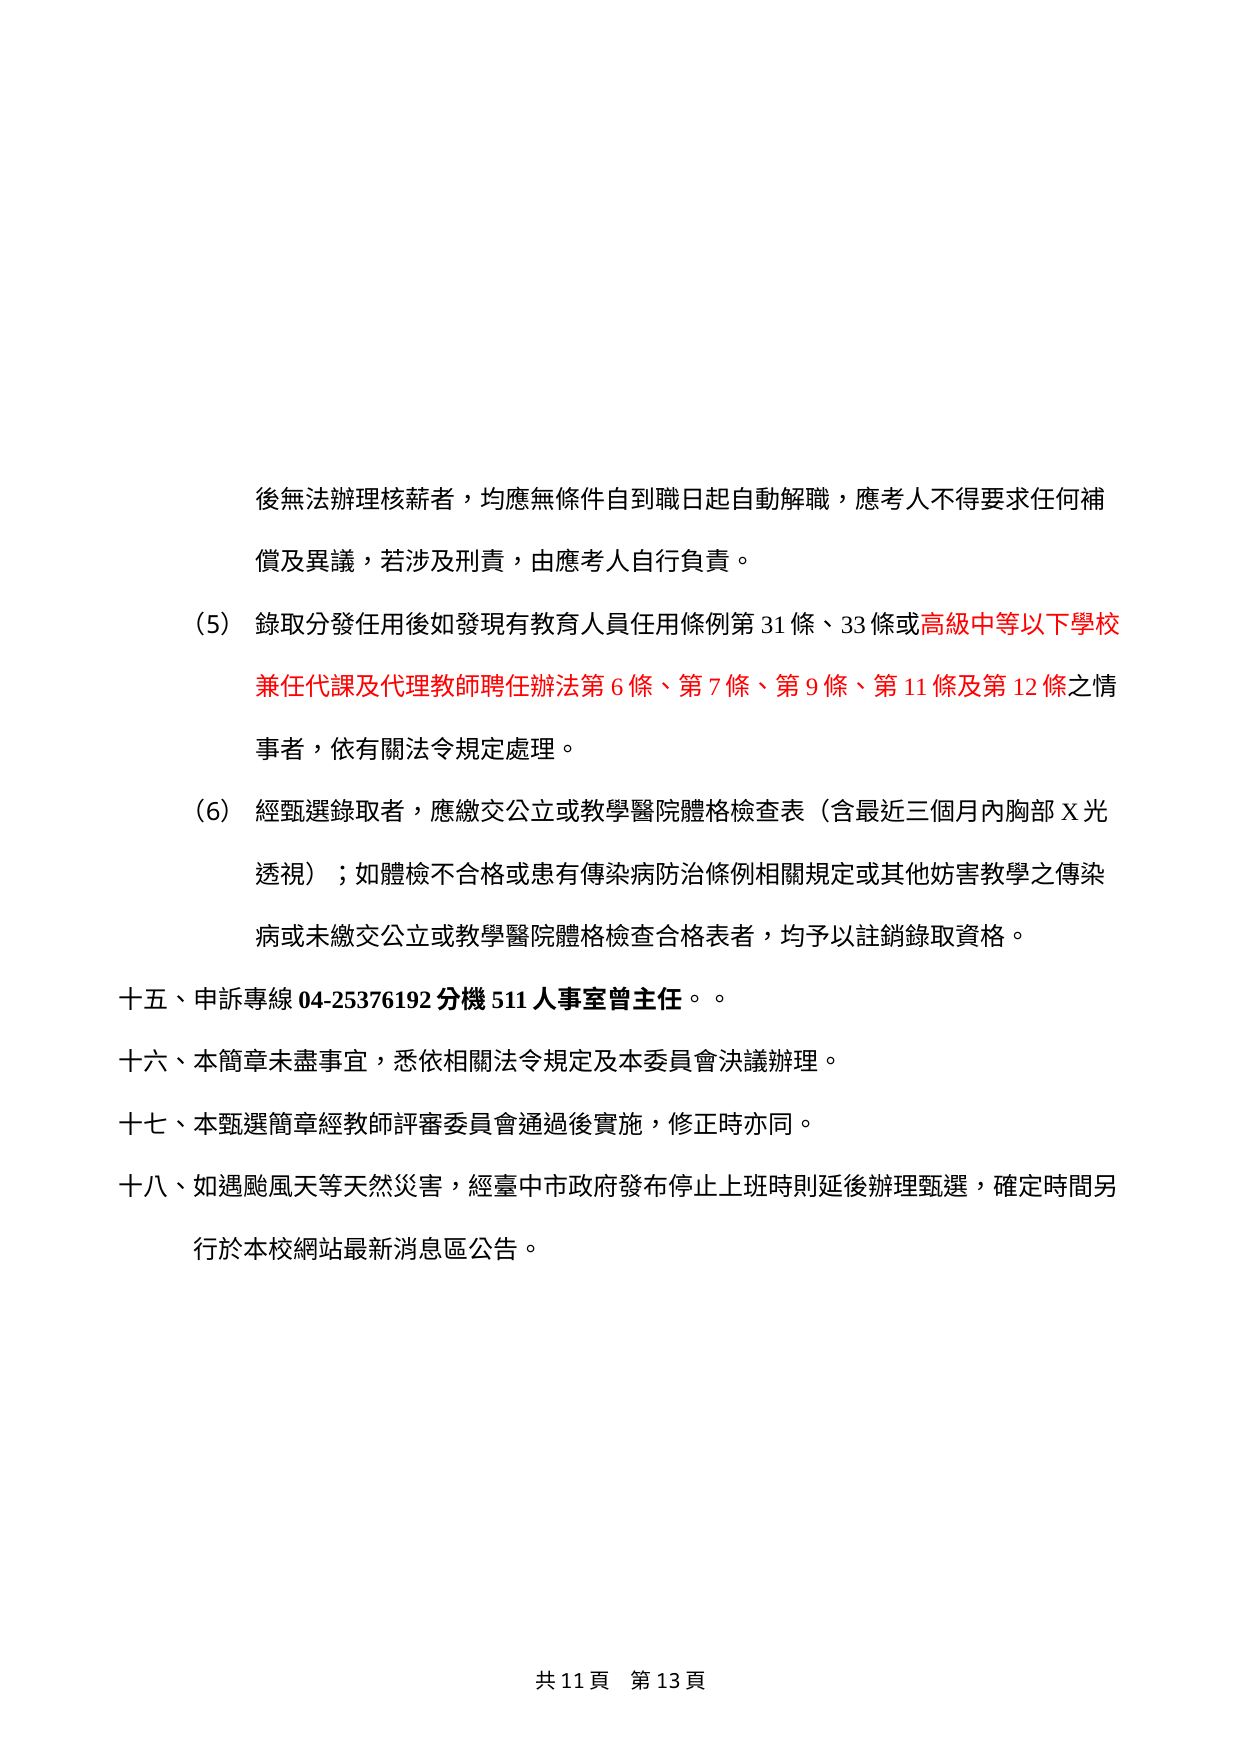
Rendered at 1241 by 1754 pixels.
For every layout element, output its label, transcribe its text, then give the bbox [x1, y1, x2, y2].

text 十八、如遇颱風天等天然災害，經臺中市政府發布停止上班時則延後辦理甄選，確定時間另行於本校網站最新消息區公告。 [118, 1143, 1122, 1268]
text 十七、本甄選簡章經教師評審委員會通過後實施，修正時亦同。 [118, 1081, 1122, 1143]
list 經甄選錄取者，應繳交公立或教學醫院體格檢查表（含最近三個月內胸部X光透視）；如體檢不合格或患有傳染病防治條例相關規定或其他妨害教學之傳染病或未繳交公立或教學醫院體格檢查合格表者，均予以註銷錄取資格。 [181, 768, 1122, 956]
list 後無法辦理核薪者，均應無條件自到職日起自動解職，應考人不得要求任何補償及異議，若涉及刑責，由應考人自行負責。 [181, 456, 1122, 581]
text 十六、本簡章未盡事宜，悉依相關法令規定及本委員會決議辦理。 [118, 1018, 1122, 1081]
list 錄取分發任用後如發現有教育人員任用條例第31條、33條或高級中等以下學校兼任代課及代理教師聘任辦法第6條、第7條、第9條、第11條及第12條之情事者，依有關法令規定處理。 [181, 581, 1122, 768]
text 十五、申訴專線04-25376192分機511人事室曾主任。。 [118, 956, 1122, 1018]
